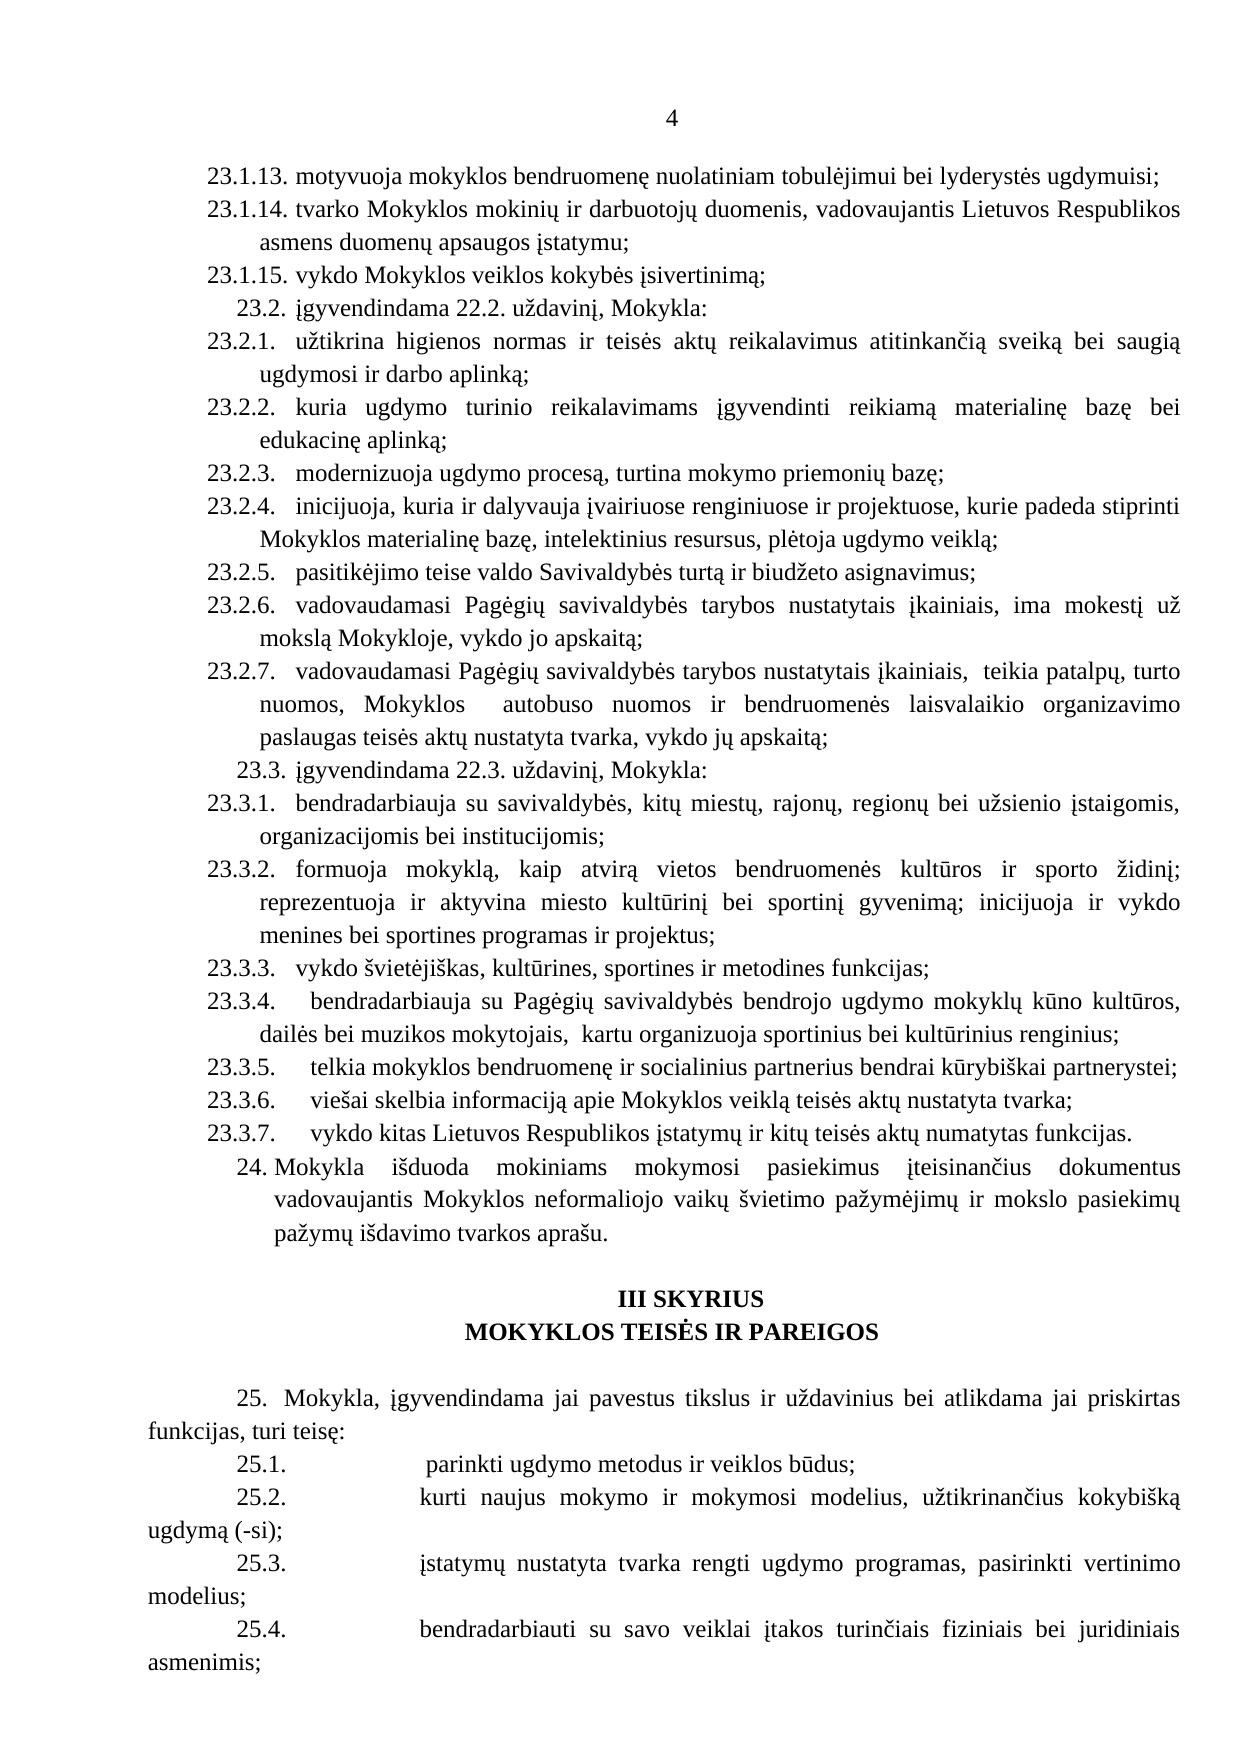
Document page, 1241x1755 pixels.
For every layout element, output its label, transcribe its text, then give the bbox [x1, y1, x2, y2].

text MOKYKLOS TEISĖS IR PAREIGOS [162, 1317, 1181, 1345]
text 23.2.5. pasitikėjimo teise valdo Savivaldybės turtą ir biudžeto asignavimus; [207, 557, 1181, 586]
text 23.1.13. motyvuoja mokyklos bendruomenę nuolatiniam tobulėjimui bei lyderystės ugdymuisi; [207, 161, 1181, 190]
text 25.4. bendradarbiauti su savo veiklai įtakos turinčiais fiziniais bei juridiniais asmenimis; [148, 1614, 1181, 1676]
text 23.1.14. tvarko Mokyklos mokinių ir darbuotojų duomenis, vadovaujantis Lietuvos Respublikos asmens duomenų apsaugos įstatymu; [207, 194, 1181, 256]
text 23.2.1. užtikrina higienos normas ir teisės aktų reikalavimus atitinkančią sveiką bei saugią ugdymosi ir darbo aplinką; [207, 326, 1181, 388]
text 25.3. įstatymų nustatyta tvarka rengti ugdymo programas, pasirinkti vertinimo modelius; [148, 1548, 1181, 1609]
text 23.3. įgyvendindama 22.3. uždavinį, Mokykla: [236, 755, 1181, 784]
text 23.3.2. formuoja mokyklą, kaip atvirą vietos bendruomenės kultūros ir sporto židinį; reprezentuoja ir aktyvina miesto kultūrinį bei sportinį gyvenimą; inicijuoja ir vykdo menines bei sportines programas ir projektus; [207, 854, 1181, 949]
text 23.3.5. telkia mokyklos bendruomenę ir socialinius partnerius bendrai kūrybiškai partnerystei; [207, 1052, 1181, 1081]
text 23.3.6. viešai skelbia informaciją apie Mokyklos veiklą teisės aktų nustatyta tvarka; [207, 1086, 1181, 1114]
text 23.2.4. inicijuoja, kuria ir dalyvauja įvairiuose renginiuose ir projektuose, kurie padeda stiprinti Mokyklos materialinę bazę, intelektinius resursus, plėtoja ugdymo veiklą; [207, 491, 1181, 553]
text 23.2. įgyvendindama 22.2. uždavinį, Mokykla: [236, 293, 1181, 322]
text III SKYRIUS [236, 1284, 1181, 1312]
text 23.2.7. vadovaudamasi Pagėgių savivaldybės tarybos nustatytais įkainiais, teikia patalpų, turto nuomos, Mokyklos autobuso nuomos ir bendruomenės laisvalaikio organizavimo paslaugas teisės aktų nustatyta tvarka, vykdo jų apskaitą; [207, 656, 1181, 751]
text 25. Mokykla, įgyvendindama jai pavestus tikslus ir uždavinius bei atlikdama jai priskirtas funkcijas, turi teisę: [148, 1383, 1181, 1444]
text 23.3.7. vykdo kitas Lietuvos Respublikos įstatymų ir kitų teisės aktų numatytas funkcijas. [207, 1118, 1181, 1147]
text 24. Mokykla išduoda mokiniams mokymosi pasiekimus įteisinančius dokumentus vadovaujantis Mokyklos neformaliojo vaikų švietimo pažymėjimų ir mokslo pasiekimų pažymų išdavimo tvarkos aprašu. [236, 1152, 1181, 1246]
text 25.1. parinkti ugdymo metodus ir veiklos būdus; [148, 1449, 1181, 1477]
text 23.3.1. bendradarbiauja su savivaldybės, kitų miestų, rajonų, regionų bei užsienio įstaigomis, organizacijomis bei institucijomis; [207, 788, 1181, 850]
text 23.2.3. modernizuoja ugdymo procesą, turtina mokymo priemonių bazę; [207, 458, 1181, 487]
text 23.3.3. vykdo švietėjiškas, kultūrines, sportines ir metodines funkcijas; [207, 953, 1181, 982]
text 23.3.4. bendradarbiauja su Pagėgių savivaldybės bendrojo ugdymo mokyklų kūno kultūros, dailės bei muzikos mokytojais, kartu organizuoja sportinius bei kultūrinius renginius; [207, 986, 1181, 1048]
text 23.2.6. vadovaudamasi Pagėgių savivaldybės tarybos nustatytais įkainiais, ima mokestį už mokslą Mokykloje, vykdo jo apskaitą; [207, 590, 1181, 652]
text 23.1.15. vykdo Mokyklos veiklos kokybės įsivertinimą; [207, 260, 1181, 289]
text 25.2. kurti naujus mokymo ir mokymosi modelius, užtikrinančius kokybišką ugdymą (-si); [148, 1482, 1181, 1543]
text 23.2.2. kuria ugdymo turinio reikalavimams įgyvendinti reikiamą materialinę bazę bei edukacinę aplinką; [207, 392, 1181, 454]
